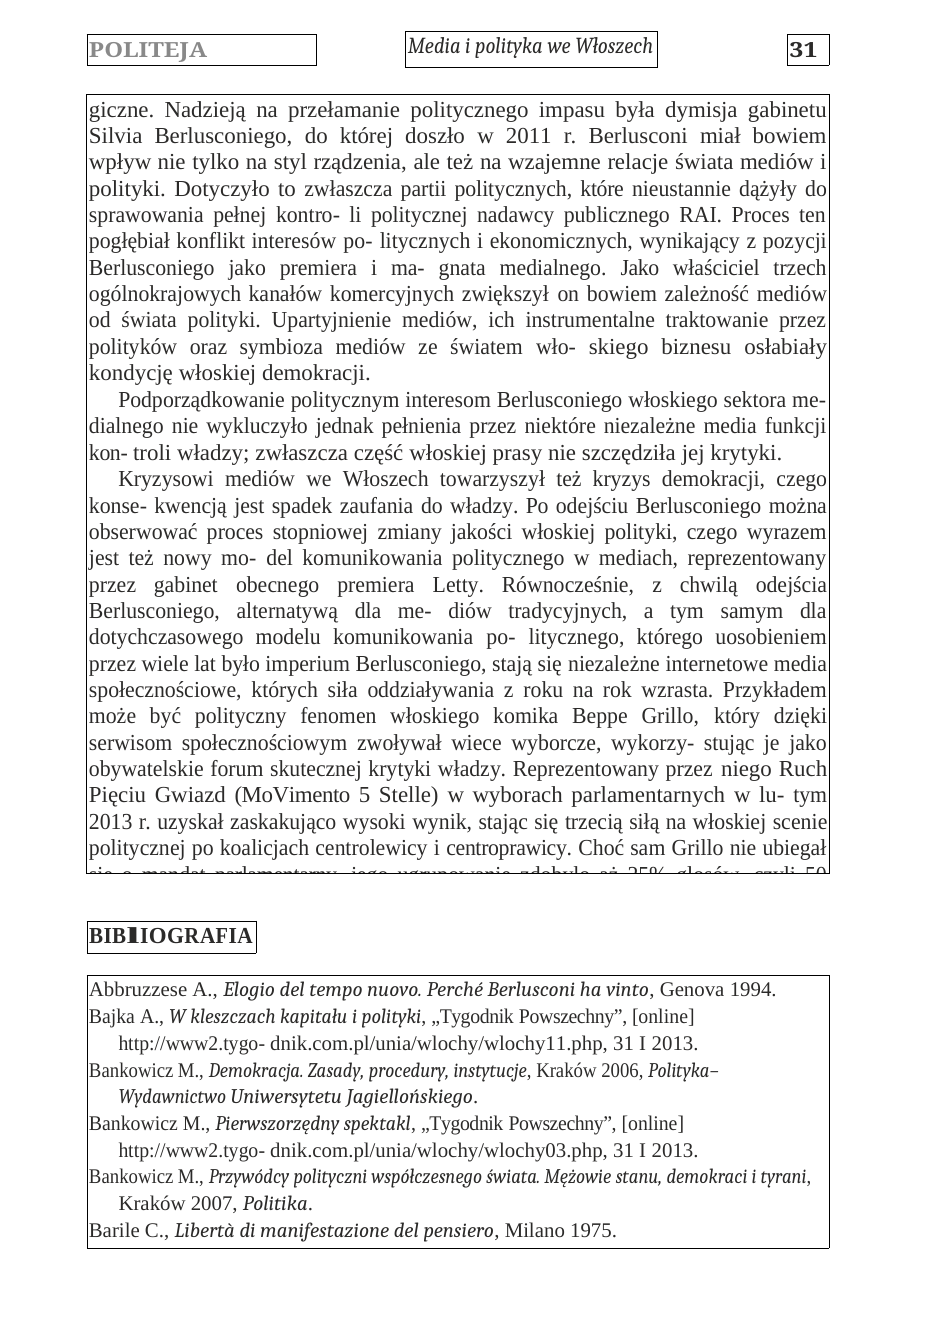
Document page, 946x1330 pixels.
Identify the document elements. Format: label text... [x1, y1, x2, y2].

text Bajka A., W kleszczach kapitału i polityki, „Tygodnik Powszechny”, [online] http://www2.tygo- dnik.com.pl/unia/wlochy/wlochy11.php, 31 I 2013. [89, 1004, 827, 1055]
text Kryzysowi mediów we Włoszech towarzyszył też kryzys demokracji, czego konse- kwencją jest spadek zaufania do władzy. Po odejściu Berlusconiego można obserwować proces stopniowej zmiany jakości włoskiej polityki, czego wyrazem jest też nowy mo- del komunikowania politycznego w mediach, reprezentowany przez gabinet obecnego premiera Letty. Równocześnie, z chwilą odejścia Berlusconiego, alternatywą dla me- diów tradycyjnych, a tym samym dla dotychczasowego modelu komunikowania po- litycznego, którego uosobieniem przez wiele lat było imperium Berlusconiego, stają się niezależne internetowe media społecznościowe, których siła oddziaływania z roku na rok wzrasta. Przykładem może być polityczny fenomen włoskiego komika Beppe Grillo, który dzięki serwisom społecznościowym zwoływał wiece wyborcze, wykorzy- stując je jako obywatelskie forum skutecznej krytyki władzy. Reprezentowany przez niego Ruch Pięciu Gwiazd (MoVimento 5 Stelle) w wyborach parlamentarnych w lu- tym 2013 r. uzyskał zaskakująco wysoki wynik, stając się trzecią siłą na włoskiej scenie politycznej po koalicjach centrolewicy i centroprawicy. Choć sam Grillo nie ubiegał się o mandat parlamentarny, jego ugrupowanie zdobyło aż 25% głosów, czyli 50 mandatów w Senacie i 110 w Izbie Deputowanych. [89, 465, 827, 873]
text Bankowicz M., Przywódcy polityczni współczesnego świata. Mężowie stanu, demokraci i tyrani, Kraków 2007, Politika. [89, 1164, 827, 1216]
text giczne. Nadzieją na przełamanie politycznego impasu była dymisja gabinetu Silvia Berlusconiego, do której doszło w 2011 r. Berlusconi miał bowiem wpływ nie tylko na styl rządzenia, ale też na wzajemne relacje świata mediów i polityki. Dotyczyło to zwłaszcza partii politycznych, które nieustannie dążyły do sprawowania pełnej kontro- li politycznej nadawcy publicznego RAI. Proces ten pogłębiał konflikt interesów po- litycznych i ekonomicznych, wynikający z pozycji Berlusconiego jako premiera i ma- gnata medialnego. Jako właściciel trzech ogólnokrajowych kanałów komercyjnych zwiększył on bowiem zależność mediów od świata polityki. Upartyjnienie mediów, ich instrumentalne traktowanie przez polityków oraz symbioza mediów ze światem wło- skiego biznesu osłabiały kondycję włoskiej demokracji. [89, 96, 827, 386]
text BIBlIOGRAFIA [89, 922, 256, 949]
text POLITEJA 3(25)/2013 [89, 35, 316, 65]
text Podporządkowanie politycznym interesom Berlusconiego włoskiego sektora me- dialnego nie wykluczyło jednak pełnienia przez niektóre niezależne media funkcji kon- troli władzy; zwłaszcza część włoskiej prasy nie szczędziła jej krytyki. [89, 386, 827, 465]
text Bankowicz M., Pierwszorzędny spektakl, „Tygodnik Powszechny”, [online] http://www2.tygo- dnik.com.pl/unia/wlochy/wlochy03.php, 31 I 2013. [89, 1111, 828, 1162]
text Bankowicz M., Demokracja. Zasady, procedury, instytucje, Kraków 2006, Polityka– Wydawnictwo Uniwersytetu Jagiellońskiego. [89, 1058, 827, 1109]
text Barile C., Libertà di manifestazione del pensiero, Milano 1975. [89, 1217, 829, 1242]
text Abbruzzese A., Elogio del tempo nuovo. Perché Berlusconi ha vinto, Genova 1994. [89, 977, 829, 1002]
text Media i polityka we Włoszech [408, 33, 657, 60]
text 311 [789, 35, 829, 65]
